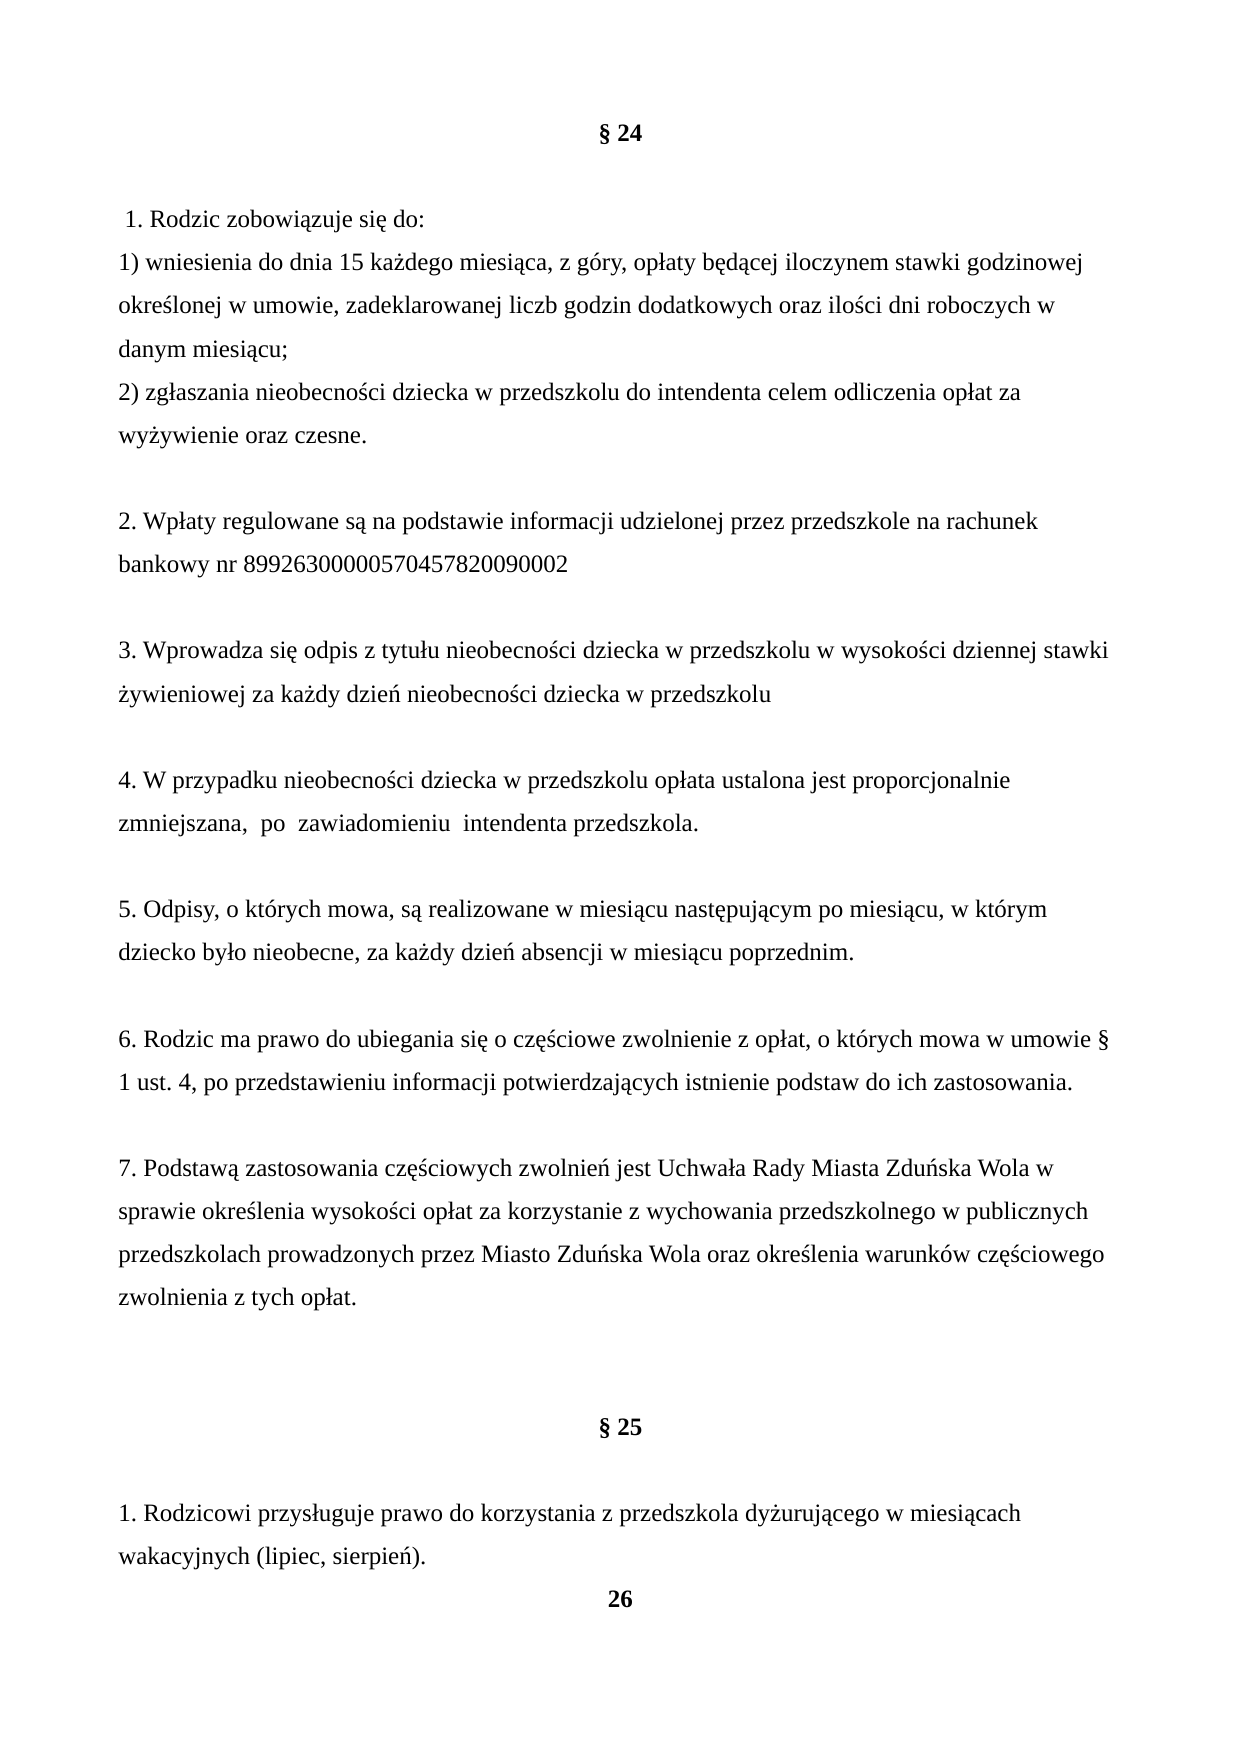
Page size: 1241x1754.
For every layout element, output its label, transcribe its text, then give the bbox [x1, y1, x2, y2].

text 5. Odpisy, o których mowa, są realizowane w miesiącu następującym po miesiącu, w którym dziecko było nieobecne, za każdy dzień absencji w miesiącu poprzednim. [118, 894, 1122, 966]
text § 25 [118, 1412, 1122, 1441]
text 3. Wprowadza się odpis z tytułu nieobecności dziecka w przedszkolu w wysokości dziennej stawki żywieniowej za każdy dzień nieobecności dziecka w przedszkolu [118, 636, 1122, 707]
text 1) wniesienia do dnia 15 każdego miesiąca, z góry, opłaty będącej iloczynem stawki godzinowej określonej w umowie, zadeklarowanej liczb godzin dodatkowych oraz ilości dni roboczych w danym miesiącu; [118, 247, 1122, 362]
text 26 [118, 1584, 1122, 1613]
text 6. Rodzic ma prawo do ubiegania się o częściowe zwolnienie z opłat, o których mowa w umowie § 1 ust. 4, po przedstawieniu informacji potwierdzających istnienie podstaw do ich zastosowania. [118, 1024, 1122, 1096]
text 1. Rodzicowi przysługuje prawo do korzystania z przedszkola dyżurującego w miesiącach wakacyjnych (lipiec, sierpień). [118, 1498, 1122, 1570]
text § 24 [118, 118, 1122, 147]
text 1. Rodzic zobowiązuje się do: [118, 204, 1122, 233]
text 2) zgłaszania nieobecności dziecka w przedszkolu do intendenta celem odliczenia opłat za wyżywienie oraz czesne. [118, 377, 1122, 449]
text 2. Wpłaty regulowane są na podstawie informacji udzielonej przez przedszkole na rachunek bankowy nr 89926300000570457820090002 [118, 506, 1122, 578]
text 4. W przypadku nieobecności dziecka w przedszkolu opłata ustalona jest proporcjonalnie zmniejszana, po zawiadomieniu intendenta przedszkola. [118, 765, 1122, 837]
text 7. Podstawą zastosowania częściowych zwolnień jest Uchwała Rady Miasta Zduńska Wola w sprawie określenia wysokości opłat za korzystanie z wychowania przedszkolnego w publicznych przedszkolach prowadzonych przez Miasto Zduńska Wola oraz określenia warunków częściowego zwolnienia z tych opłat. [118, 1153, 1122, 1311]
